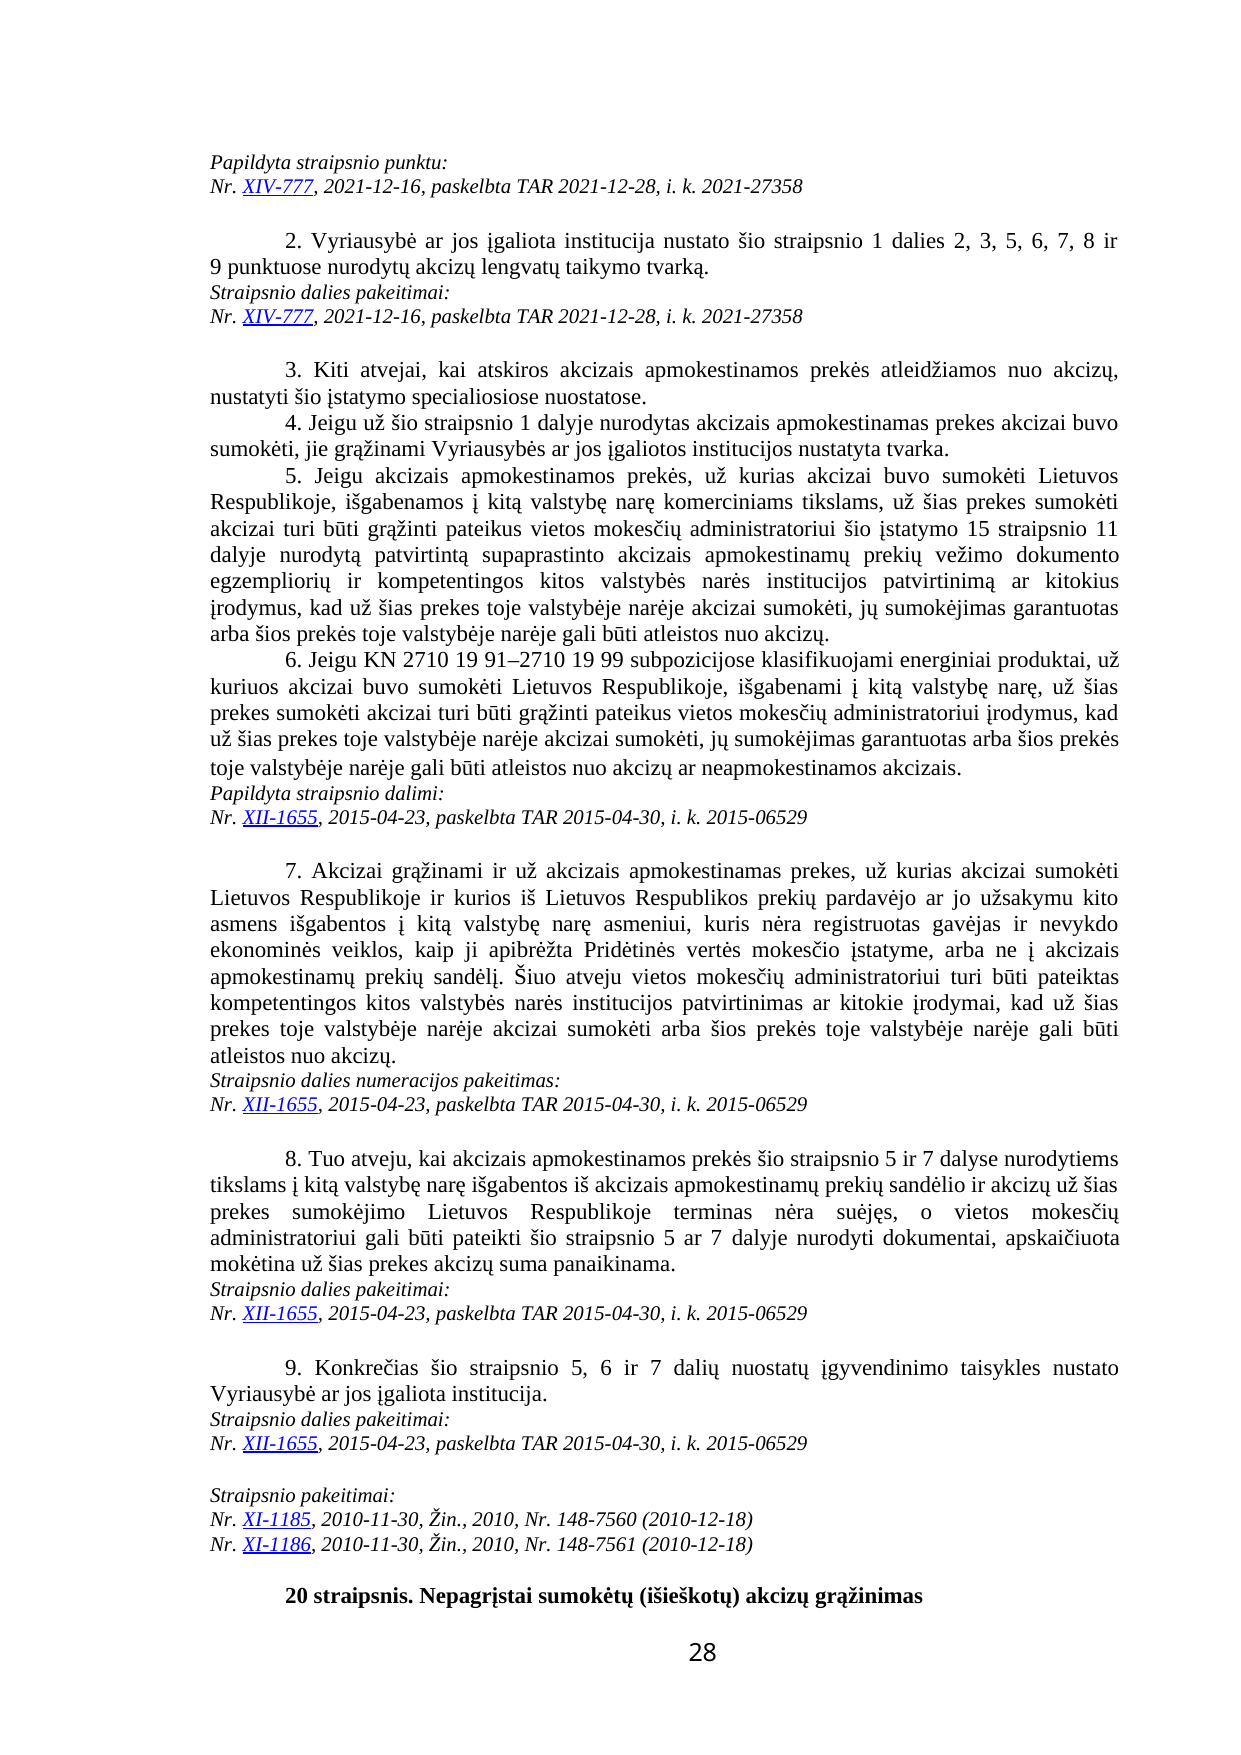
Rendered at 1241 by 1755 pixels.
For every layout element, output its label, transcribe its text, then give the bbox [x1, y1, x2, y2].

text 4. Jeigu už šio straipsnio 1 dalyje nurodytas akcizais apmokestinamas prekes akcizai buvo sumokėti, jie grąžinami Vyriausybės ar jos įgaliotos institucijos nustatyta tvarka. [210, 409, 1120, 462]
text Nr. XII-1655, 2015-04-23, paskelbta TAR 2015-04-30, i. k. 2015-06529 [210, 1092, 1120, 1116]
text 2. Vyriausybė ar jos įgaliota institucija nustato šio straipsnio 1 dalies 2, 3, 5, 6, 7, 8 ir 9 punktuose nurodytų akcizų lengvatų taikymo tvarką. [210, 227, 1120, 279]
text Straipsnio dalies numeracijos pakeitimas: [210, 1068, 1120, 1092]
text 5. Jeigu akcizais apmokestinamos prekės, už kurias akcizai buvo sumokėti Lietuvos Respublikoje, išgabenamos į kitą valstybę narę komerciniams tikslams, už šias prekes sumokėti akcizai turi būti grąžinti pateikus vietos mokesčių administratoriui šio įstatymo 15 straipsnio 11 dalyje nurodytą patvirtintą supaprastinto akcizais apmokestinamų prekių vežimo dokumento egzempliorių ir kompetentingos kitos valstybės narės institucijos patvirtinimą ar kitokius įrodymus, kad už šias prekes toje valstybėje narėje akcizai sumokėti, jų sumokėjimas garantuotas arba šios prekės toje valstybėje narėje gali būti atleistos nuo akcizų. [210, 462, 1120, 646]
text Straipsnio pakeitimai: [210, 1483, 1120, 1507]
text 9. Konkrečias šio straipsnio 5, 6 ir 7 dalių nuostatų įgyvendinimo taisykles nustato Vyriausybė ar jos įgaliota institucija. [210, 1354, 1120, 1406]
text Nr. XII-1655, 2015-04-23, paskelbta TAR 2015-04-30, i. k. 2015-06529 [210, 804, 1120, 829]
text Papildyta straipsnio punktu: [210, 150, 1120, 174]
text 8. Tuo atveju, kai akcizais apmokestinamos prekės šio straipsnio 5 ir 7 dalyse nurodytiems tikslams į kitą valstybę narę išgabentos iš akcizais apmokestinamų prekių sandėlio ir akcizų už šias prekes sumokėjimo Lietuvos Respublikoje terminas nėra suėjęs, o vietos mokesčių administratoriui gali būti pateikti šio straipsnio 5 ar 7 dalyje nurodyti dokumentai, apskaičiuota mokėtina už šias prekes akcizų suma panaikinama. [210, 1145, 1120, 1277]
text Nr. XIV-777, 2021-12-16, paskelbta TAR 2021-12-28, i. k. 2021-27358 [210, 174, 1120, 198]
text 20 straipsnis. Nepagrįstai sumokėtų (išieškotų) akcizų grąžinimas [210, 1582, 1120, 1608]
text Nr. XII-1655, 2015-04-23, paskelbta TAR 2015-04-30, i. k. 2015-06529 [210, 1431, 1120, 1454]
text Nr. XII-1655, 2015-04-23, paskelbta TAR 2015-04-30, i. k. 2015-06529 [210, 1301, 1120, 1325]
text 7. Akcizai grąžinami ir už akcizais apmokestinamas prekes, už kurias akcizai sumokėti Lietuvos Respublikoje ir kurios iš Lietuvos Respublikos prekių pardavėjo ar jo užsakymu kito asmens išgabentos į kitą valstybę narę asmeniui, kuris nėra registruotas gavėjas ir nevykdo ekonominės veiklos, kaip ji apibrėžta Pridėtinės vertės mokesčio įstatyme, arba ne į akcizais apmokestinamų prekių sandėlį. Šiuo atveju vietos mokesčių administratoriui turi būti pateiktas kompetentingos kitos valstybės narės institucijos patvirtinimas ar kitokie įrodymai, kad už šias prekes toje valstybėje narėje akcizai sumokėti arba šios prekės toje valstybėje narėje gali būti atleistos nuo akcizų. [210, 857, 1120, 1068]
text Straipsnio dalies pakeitimai: [210, 1277, 1120, 1301]
text Papildyta straipsnio dalimi: [210, 781, 1120, 804]
text Nr. XI-1185, 2010-11-30, Žin., 2010, Nr. 148-7560 (2010-12-18) [210, 1507, 1120, 1531]
text Straipsnio dalies pakeitimai: [210, 279, 1120, 304]
text 3. Kiti atvejai, kai atskiros akcizais apmokestinamos prekės atleidžiamos nuo akcizų, nustatyti šio įstatymo specialiosiose nuostatose. [210, 356, 1120, 409]
text Straipsnio dalies pakeitimai: [210, 1406, 1120, 1431]
text 6. Jeigu KN 2710 19 91‒2710 19 99 subpozicijose klasifikuojami energiniai produktai, už kuriuos akcizai buvo sumokėti Lietuvos Respublikoje, išgabenami į kitą valstybę narę, už šias prekes sumokėti akcizai turi būti grąžinti pateikus vietos mokesčių administratoriui įrodymus, kad už šias prekes toje valstybėje narėje akcizai sumokėti, jų sumokėjimas garantuotas arba šios prekės toje valstybėje narėje gali būti atleistos nuo akcizų ar neapmokestinamos akcizais. [210, 646, 1120, 781]
text Nr. XI-1186, 2010-11-30, Žin., 2010, Nr. 148-7561 (2010-12-18) [210, 1531, 1120, 1556]
text Nr. XIV-777, 2021-12-16, paskelbta TAR 2021-12-28, i. k. 2021-27358 [210, 304, 1120, 328]
